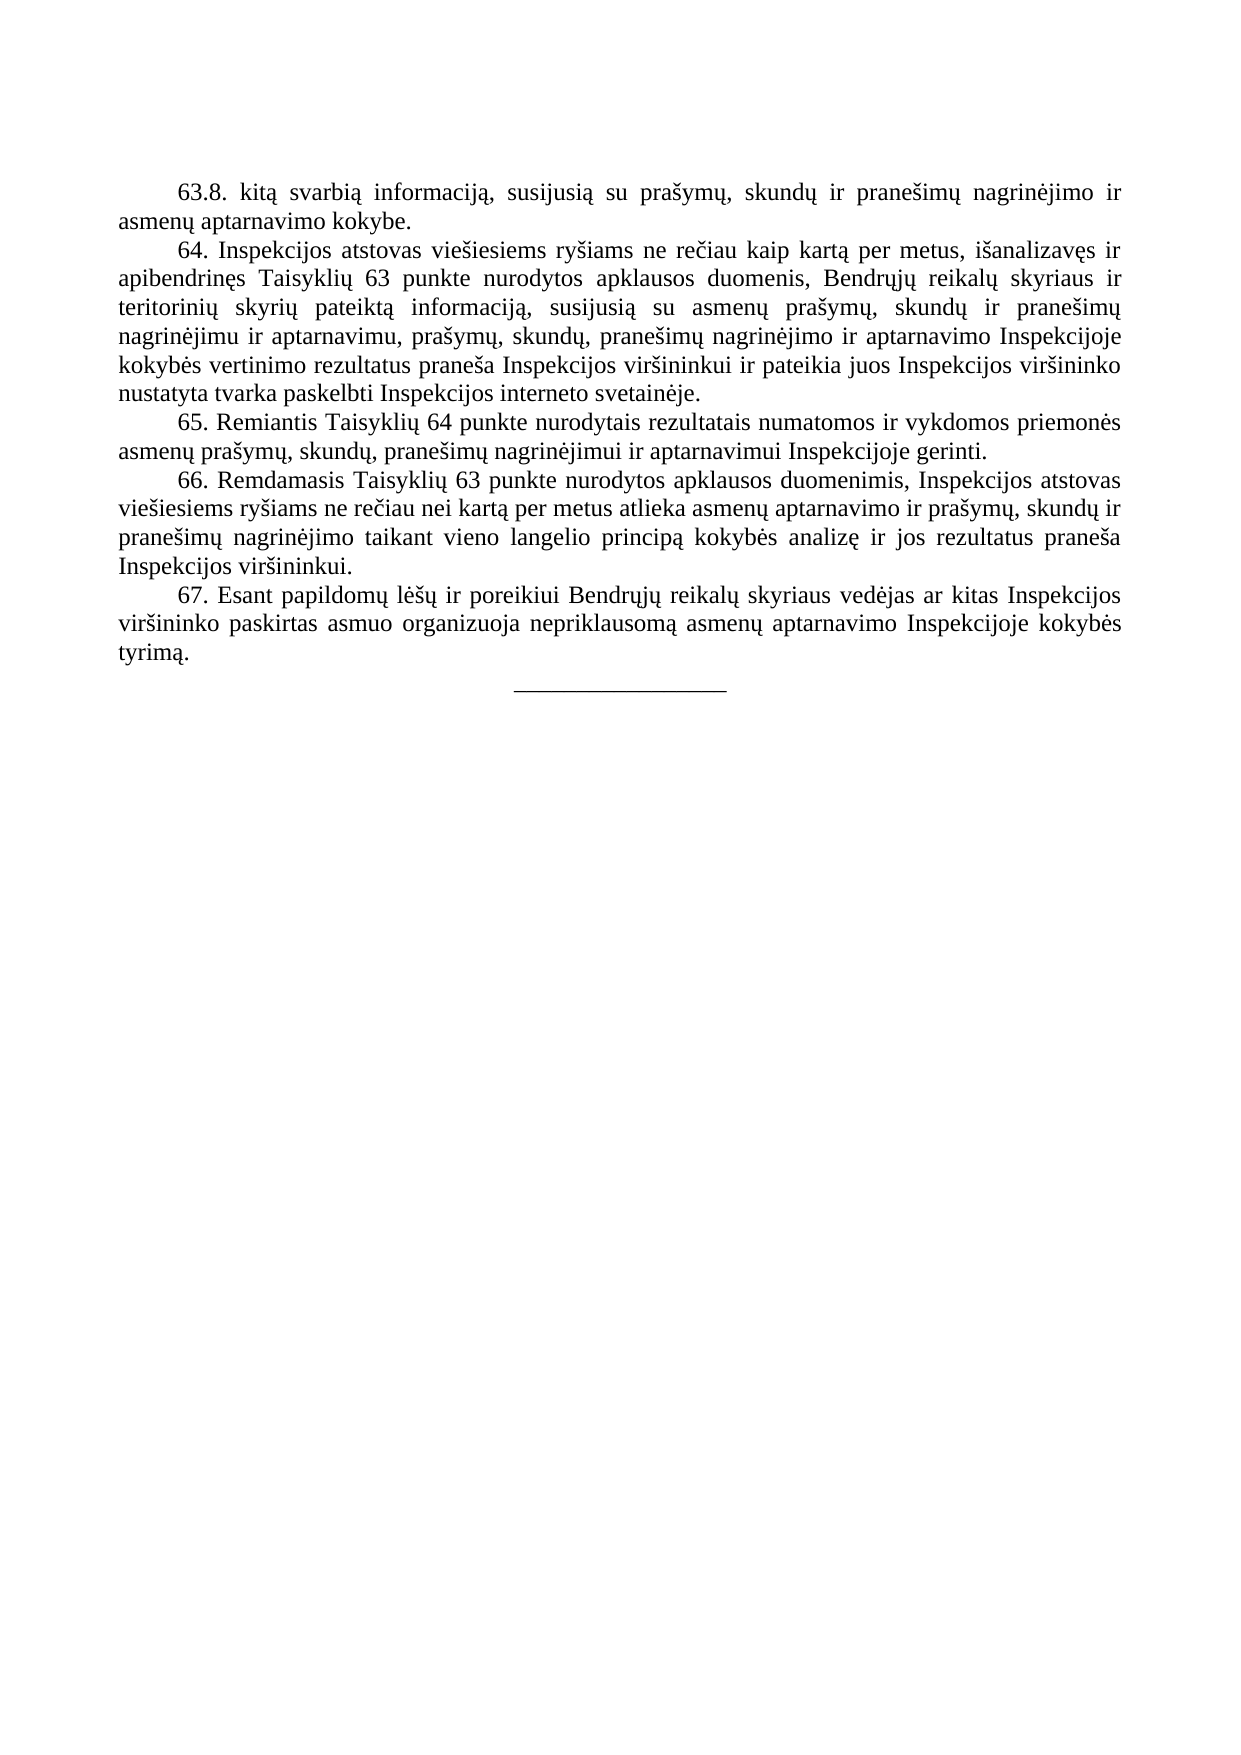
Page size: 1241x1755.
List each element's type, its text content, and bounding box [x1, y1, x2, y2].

text 66. Remdamasis Taisyklių 63 punkte nurodytos apklausos duomenimis, Inspekcijos atstovas viešiesiems ryšiams ne rečiau nei kartą per metus atlieka asmenų aptarnavimo ir prašymų, skundų ir pranešimų nagrinėjimo taikant vieno langelio principą kokybės analizę ir jos rezultatus praneša Inspekcijos viršininkui. [118, 465, 1122, 580]
text 64. Inspekcijos atstovas viešiesiems ryšiams ne rečiau kaip kartą per metus, išanalizavęs ir apibendrinęs Taisyklių 63 punkte nurodytos apklausos duomenis, Bendrųjų reikalų skyriaus ir teritorinių skyrių pateiktą informaciją, susijusią su asmenų prašymų, skundų ir pranešimų nagrinėjimu ir aptarnavimu, prašymų, skundų, pranešimų nagrinėjimo ir aptarnavimo Inspekcijoje kokybės vertinimo rezultatus praneša Inspekcijos viršininkui ir pateikia juos Inspekcijos viršininko nustatyta tvarka paskelbti Inspekcijos interneto svetainėje. [118, 235, 1122, 407]
text 63.8. kitą svarbią informaciją, susijusią su prašymų, skundų ir pranešimų nagrinėjimo ir asmenų aptarnavimo kokybe. [118, 177, 1122, 235]
text 67. Esant papildomų lėšų ir poreikiui Bendrųjų reikalų skyriaus vedėjas ar kitas Inspekcijos viršininko paskirtas asmuo organizuoja nepriklausomą asmenų aptarnavimo Inspekcijoje kokybės tyrimą. [118, 580, 1122, 666]
text 65. Remiantis Taisyklių 64 punkte nurodytais rezultatais numatomos ir vykdomos priemonės asmenų prašymų, skundų, pranešimų nagrinėjimui ir aptarnavimui Inspekcijoje gerinti. [118, 407, 1122, 465]
text _________________ [118, 666, 1122, 695]
